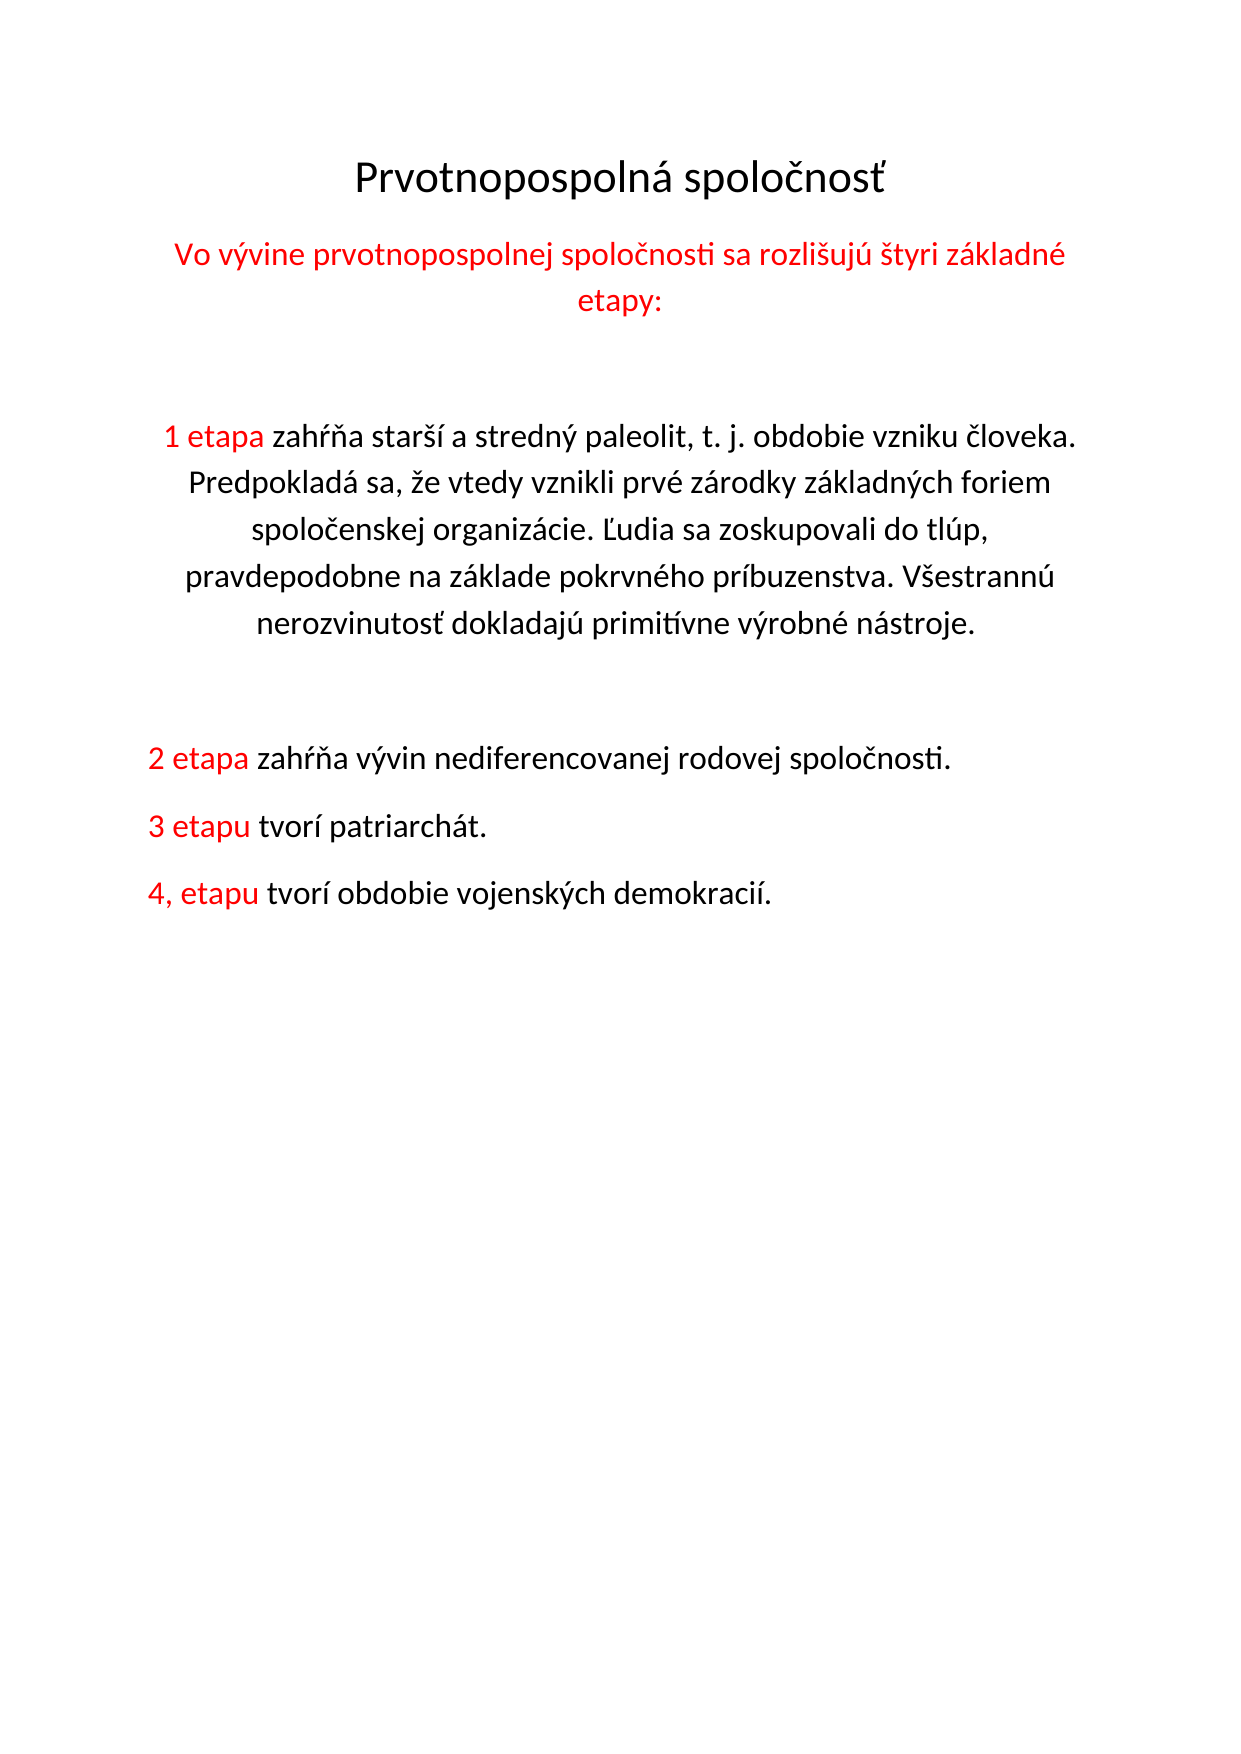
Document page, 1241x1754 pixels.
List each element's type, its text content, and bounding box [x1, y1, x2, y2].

text 1 etapa zahŕňa starší a stredný paleolit, t. j. obdobie vzniku človeka. Predpokladá sa, že vtedy vznikli prvé zárodky základných foriem spoločenskej organizácie. Ľudia sa zoskupovali do tlúp, pravdepodobne na základe pokrvného príbuzenstva. Všestrannú nerozvinutosť dokladajú primitívne výrobné nástroje. [148, 415, 1093, 642]
text 3 etapu tvorí patriarchát. [148, 804, 1093, 845]
text 4, etapu tvorí obdobie vojenských demokracií. [148, 872, 1093, 913]
text 2 etapa zahŕňa vývin nediferencovanej rodovej spoločnosti. [148, 737, 1093, 778]
text Vo vývine prvotnopospolnej spoločnosti sa rozlišujú štyri základné etapy: [148, 233, 1093, 320]
text Prvotnopospolná spoločnosť [148, 148, 1093, 203]
